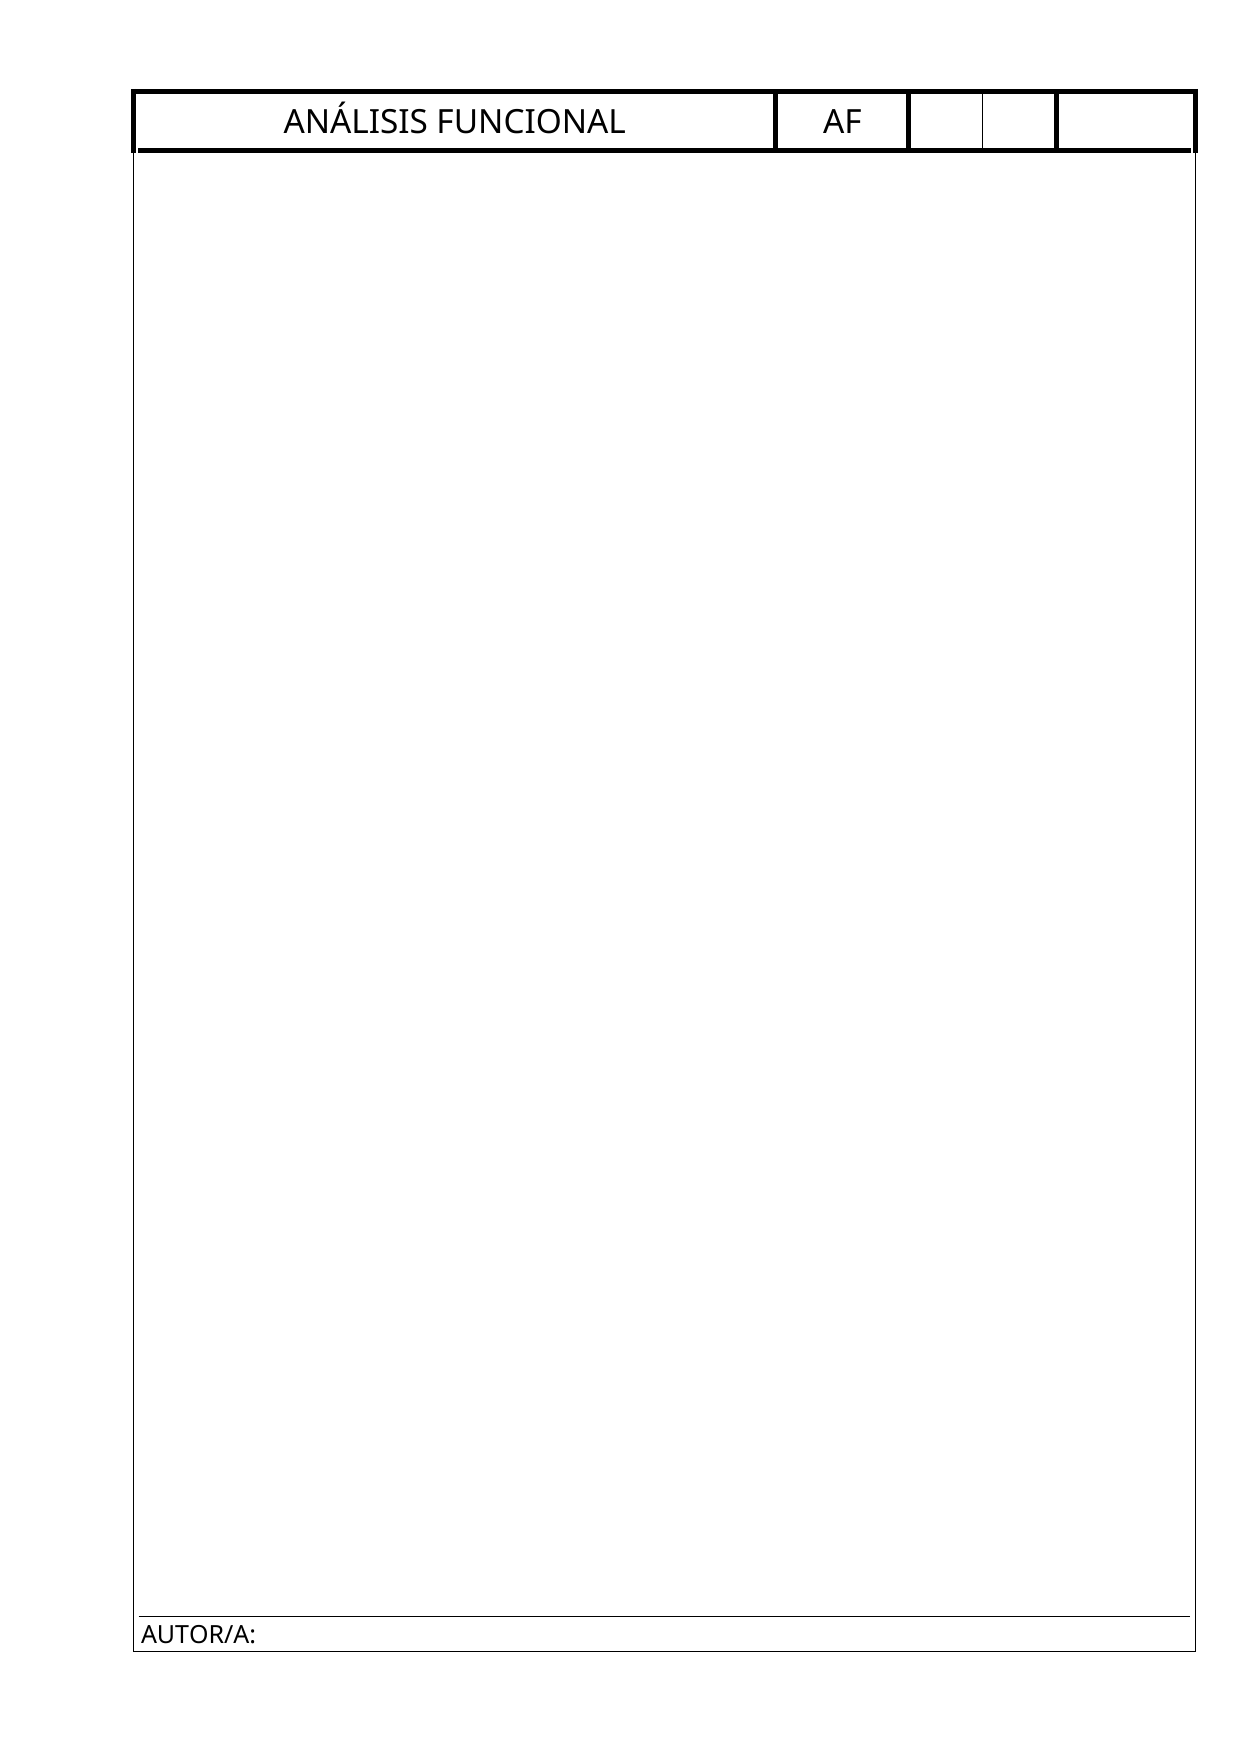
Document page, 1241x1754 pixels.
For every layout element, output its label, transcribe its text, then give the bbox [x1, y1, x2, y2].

table_header [1059, 94, 1193, 148]
table_cell AUTOR/A: [134, 1616, 1195, 1651]
table_header [983, 94, 1054, 148]
table_header [911, 94, 982, 148]
table_header AF [778, 94, 906, 148]
table_cell [134, 148, 1195, 1616]
table_header ANÁLISIS FUNCIONAL [136, 94, 773, 148]
